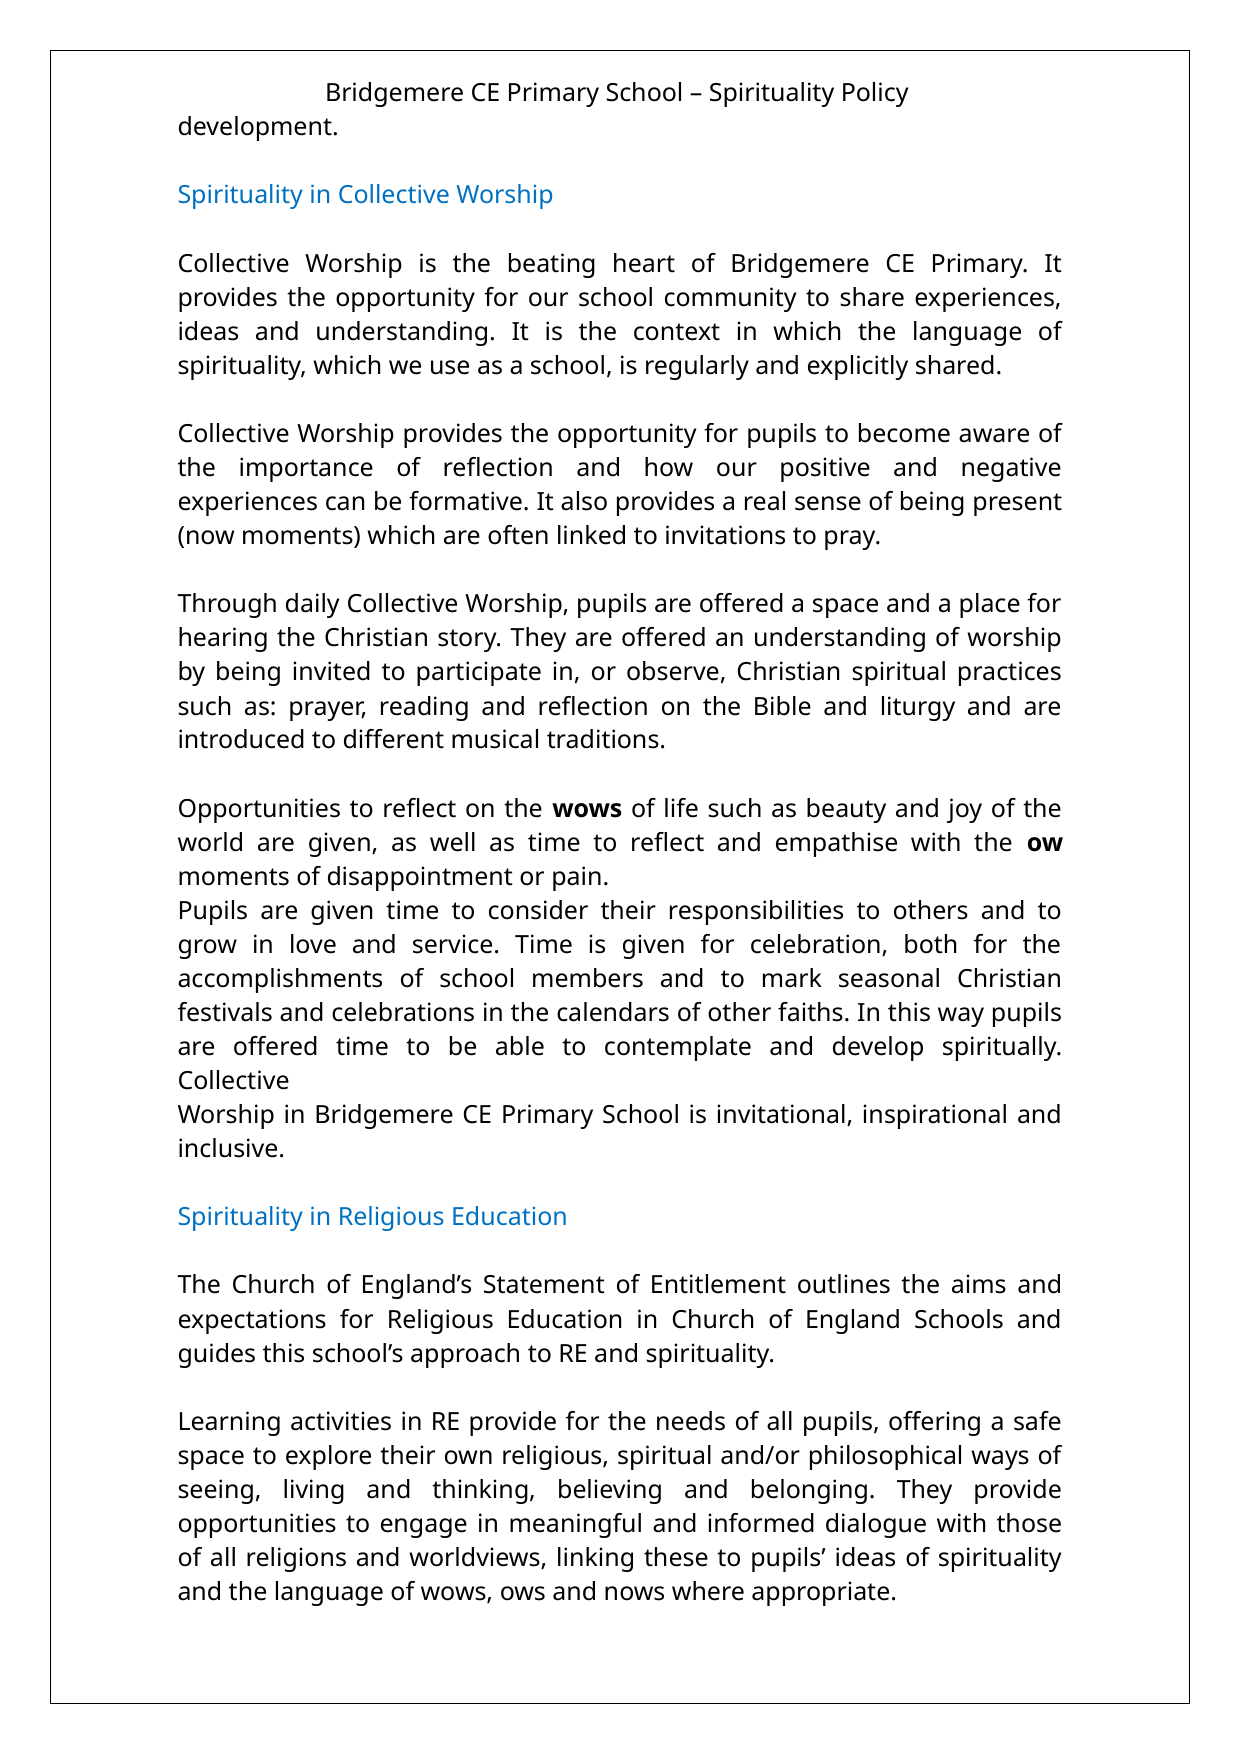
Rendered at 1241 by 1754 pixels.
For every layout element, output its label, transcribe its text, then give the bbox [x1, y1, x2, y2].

text Spirituality in Collective Worship [177, 177, 1063, 211]
text Pupils are given time to consider their responsibilities to others and to grow in love and service. Time is given for celebration, both for the accomplishments of school members and to mark seasonal Christian festivals and celebrations in the calendars of other faiths. In this way pupils are offered time to be able to contemplate and develop spiritually. Collective [177, 892, 1063, 1097]
text Collective Worship provides the opportunity for pupils to become aware of the importance of reflection and how our positive and negative experiences can be formative. It also provides a real sense of being present (now moments) which are often linked to invitations to pray. [177, 416, 1063, 552]
text Worship in Bridgemere CE Primary School is invitational, inspirational and inclusive. [177, 1097, 1063, 1165]
text Opportunities to reflect on the wows of life such as beauty and joy of the world are given, as well as time to reflect and empathise with the ow moments of disappointment or pain. [177, 790, 1063, 892]
text Through daily Collective Worship, pupils are offered a space and a place for hearing the Christian story. They are offered an understanding of worship by being invited to participate in, or observe, Christian spiritual practices such as: prayer, reading and reflection on the Bible and liturgy and are introduced to different musical traditions. [177, 586, 1063, 756]
text Learning activities in RE provide for the needs of all pupils, offering a safe space to explore their own religious, spiritual and/or philosophical ways of seeing, living and thinking, believing and belonging. They provide opportunities to engage in meaningful and informed dialogue with those of all religions and worldviews, linking these to pupils’ ideas of spirituality and the language of wows, ows and nows where appropriate. [177, 1403, 1063, 1608]
text Spirituality in Religious Education [177, 1199, 1063, 1233]
text The Church of England’s Statement of Entitlement outlines the aims and expectations for Religious Education in Church of England Schools and guides this school’s approach to RE and spirituality. [177, 1267, 1063, 1369]
text development. [177, 109, 1063, 143]
text Collective Worship is the beating heart of Bridgemere CE Primary. It provides the opportunity for our school community to share experiences, ideas and understanding. It is the context in which the language of spirituality, which we use as a school, is regularly and explicitly shared. [177, 245, 1063, 382]
